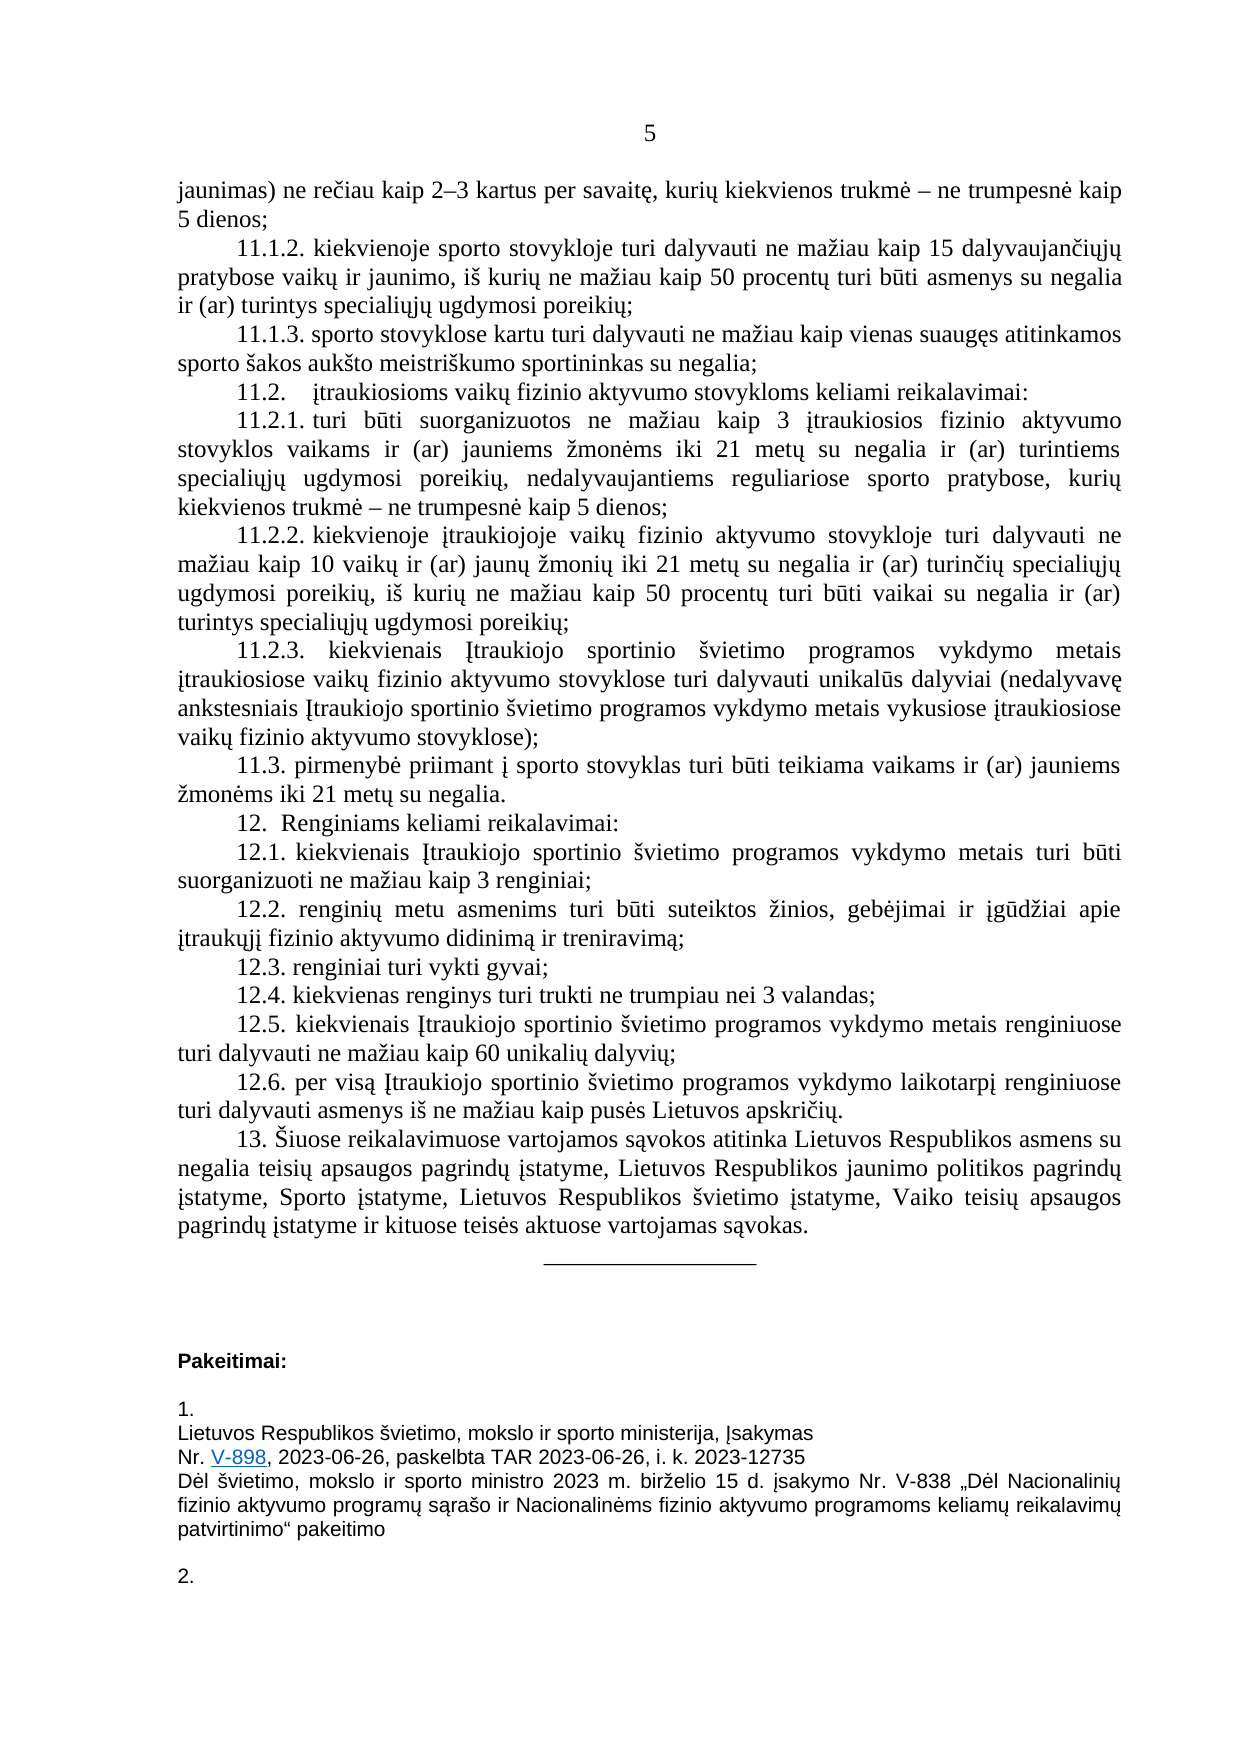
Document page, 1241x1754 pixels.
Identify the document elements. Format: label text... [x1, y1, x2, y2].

text 1. [177, 1397, 1122, 1421]
text 11.3. pirmenybė priimant į sporto stovyklas turi būti teikiama vaikams ir (ar) jauniems žmonėms iki 21 metų su negalia. [177, 751, 1122, 808]
text 12. Renginiams keliami reikalavimai: [177, 808, 1122, 837]
text 11.2.3. kiekvienais Įtraukiojo sportinio švietimo programos vykdymo metais įtraukiosiose vaikų fizinio aktyvumo stovyklose turi dalyvauti unikalūs dalyviai (nedalyvavę ankstesniais Įtraukiojo sportinio švietimo programos vykdymo metais vykusiose įtraukiosiose vaikų fizinio aktyvumo stovyklose); [177, 636, 1122, 751]
text 2. [177, 1564, 1122, 1588]
text 12.3. renginiai turi vykti gyvai; [177, 952, 1122, 981]
text _________________ [177, 1239, 1122, 1268]
text Lietuvos Respublikos švietimo, mokslo ir sporto ministerija, Įsakymas [177, 1421, 1122, 1444]
text 12.5. kiekvienais Įtraukiojo sportinio švietimo programos vykdymo metais renginiuose turi dalyvauti ne mažiau kaip 60 unikalių dalyvių; [177, 1009, 1122, 1067]
text jaunimas) ne rečiau kaip 2–3 kartus per savaitę, kurių kiekvienos trukmė – ne trumpesnė kaip 5 dienos; [177, 176, 1122, 233]
text 13. Šiuose reikalavimuose vartojamos sąvokos atitinka Lietuvos Respublikos asmens su negalia teisių apsaugos pagrindų įstatyme, Lietuvos Respublikos jaunimo politikos pagrindų įstatyme, Sporto įstatyme, Lietuvos Respublikos švietimo įstatyme, Vaiko teisių apsaugos pagrindų įstatyme ir kituose teisės aktuose vartojamas sąvokas. [177, 1124, 1122, 1239]
text Pakeitimai: [177, 1349, 1122, 1373]
text 12.1. kiekvienais Įtraukiojo sportinio švietimo programos vykdymo metais turi būti suorganizuoti ne mažiau kaip 3 renginiai; [177, 837, 1122, 894]
text 12.2. renginių metu asmenims turi būti suteiktos žinios, gebėjimai ir įgūdžiai apie įtraukųjį fizinio aktyvumo didinimą ir treniravimą; [177, 894, 1122, 952]
text Dėl švietimo, mokslo ir sporto ministro 2023 m. birželio 15 d. įsakymo Nr. V-838 „Dėl Nacionalinių fizinio aktyvumo programų sąrašo ir Nacionalinėms fizinio aktyvumo programoms keliamų reikalavimų patvirtinimo“ pakeitimo [177, 1468, 1122, 1540]
text 12.6. per visą Įtraukiojo sportinio švietimo programos vykdymo laikotarpį renginiuose turi dalyvauti asmenys iš ne mažiau kaip pusės Lietuvos apskričių. [177, 1067, 1122, 1124]
text 11.1.3. sporto stovyklose kartu turi dalyvauti ne mažiau kaip vienas suaugęs atitinkamos sporto šakos aukšto meistriškumo sportininkas su negalia; [177, 319, 1122, 377]
text Nr. V-898, 2023-06-26, paskelbta TAR 2023-06-26, i. k. 2023-12735 [177, 1444, 1122, 1468]
text 11.2.2. kiekvienoje įtraukiojoje vaikų fizinio aktyvumo stovykloje turi dalyvauti ne mažiau kaip 10 vaikų ir (ar) jaunų žmonių iki 21 metų su negalia ir (ar) turinčių specialiųjų ugdymosi poreikių, iš kurių ne mažiau kaip 50 procentų turi būti vaikai su negalia ir (ar) turintys specialiųjų ugdymosi poreikių; [177, 521, 1122, 636]
text 12.4. kiekvienas renginys turi trukti ne trumpiau nei 3 valandas; [177, 981, 1122, 1009]
text 11.1.2. kiekvienoje sporto stovykloje turi dalyvauti ne mažiau kaip 15 dalyvaujančiųjų pratybose vaikų ir jaunimo, iš kurių ne mažiau kaip 50 procentų turi būti asmenys su negalia ir (ar) turintys specialiųjų ugdymosi poreikių; [177, 233, 1122, 319]
text 11.2.1. turi būti suorganizuotos ne mažiau kaip 3 įtraukiosios fizinio aktyvumo stovyklos vaikams ir (ar) jauniems žmonėms iki 21 metų su negalia ir (ar) turintiems specialiųjų ugdymosi poreikių, nedalyvaujantiems reguliariose sporto pratybose, kurių kiekvienos trukmė – ne trumpesnė kaip 5 dienos; [177, 406, 1122, 521]
text 11.2. įtraukiosioms vaikų fizinio aktyvumo stovykloms keliami reikalavimai: [177, 377, 1122, 406]
